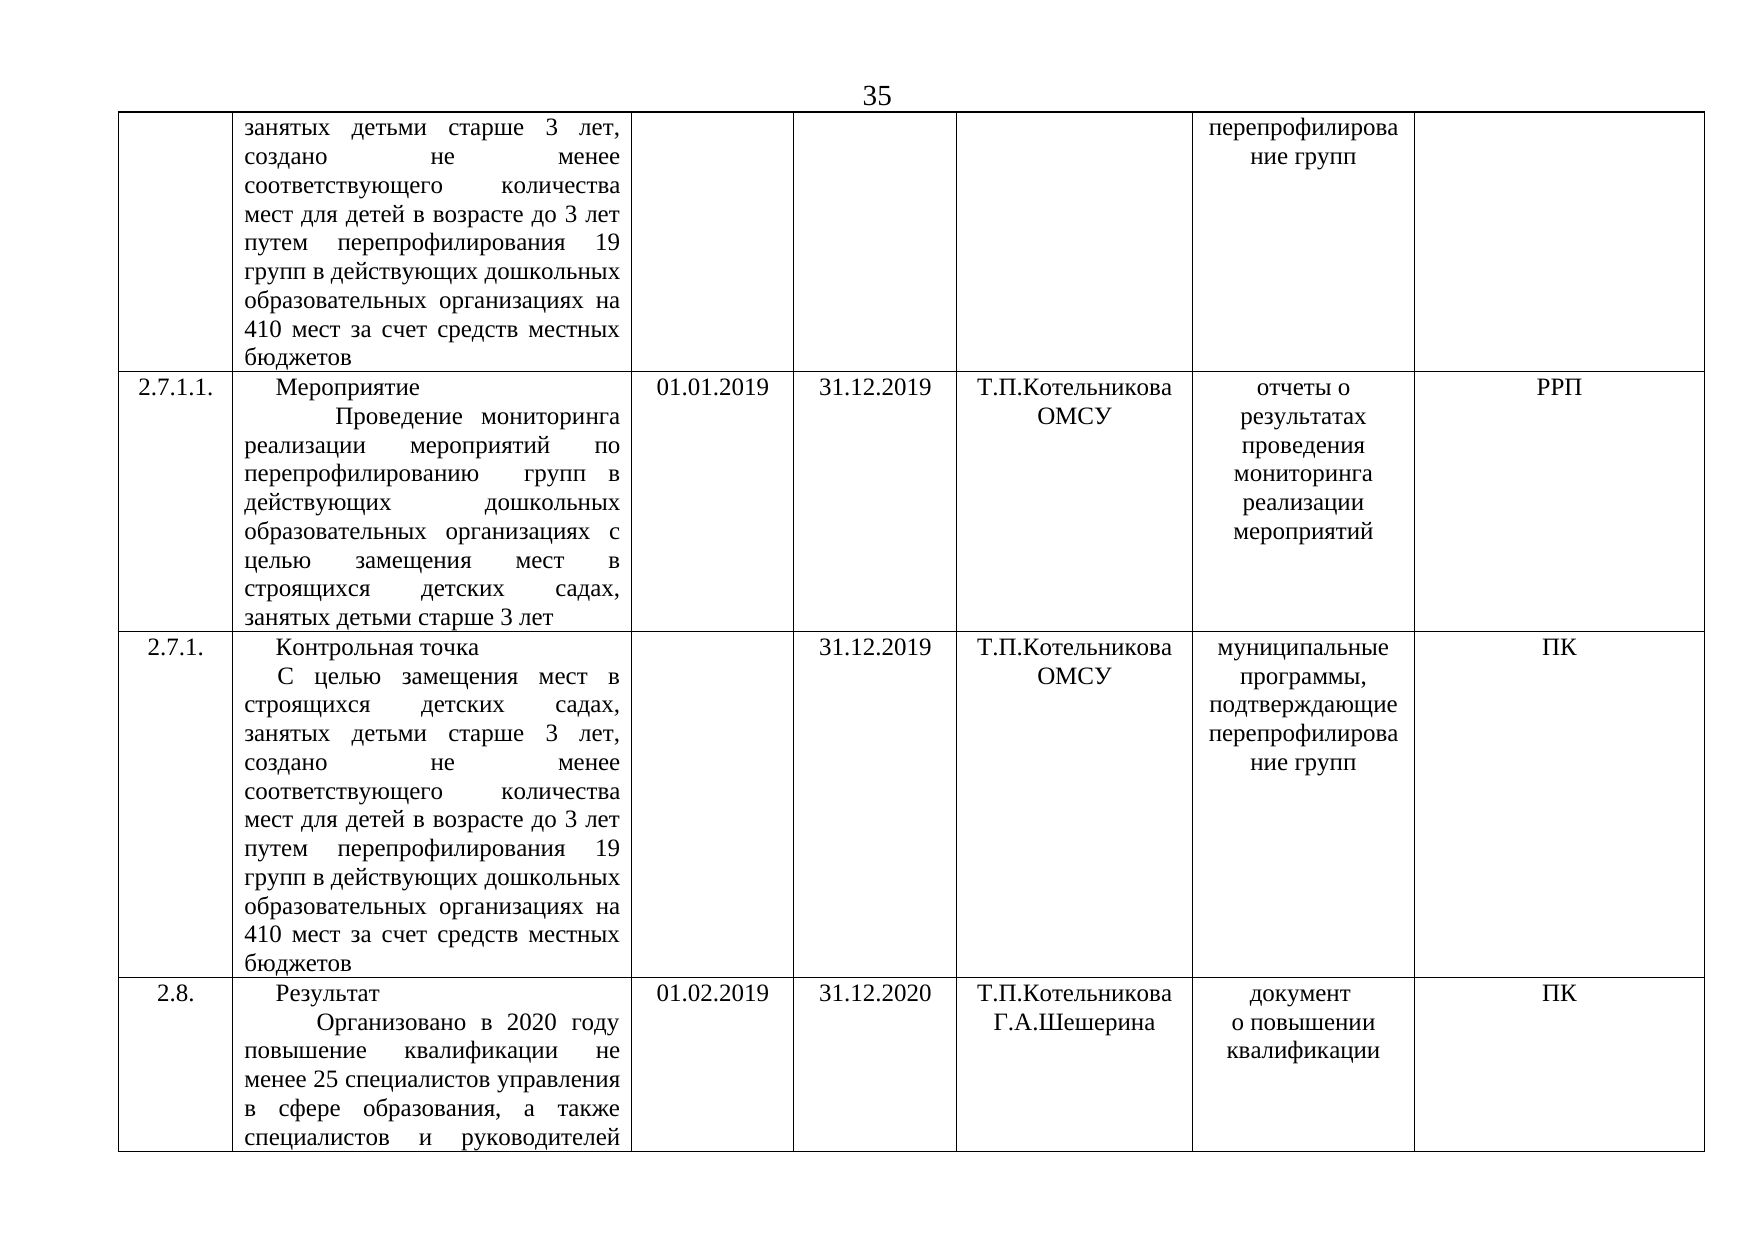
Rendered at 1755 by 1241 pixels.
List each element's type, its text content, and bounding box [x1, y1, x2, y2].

table_cell [1415, 113, 1704, 371]
table_cell Мероприятие Проведение мониторинга реализации мероприятий по перепрофилированию групп в действующих дошкольных образовательных организациях с целью замещения мест в строящихся детских садах, занятых детьми старше 3 лет [233, 372, 631, 631]
table_cell 01.01.2019 [632, 372, 793, 631]
table_cell 31.12.2020 [794, 978, 956, 1151]
table_cell 2.7.1. [119, 632, 232, 977]
table_cell ПК [1415, 632, 1704, 977]
table_cell [119, 113, 232, 371]
table_cell [794, 113, 956, 371]
table_cell 2.7.1.1. [119, 372, 232, 631]
table_cell 01.02.2019 [632, 978, 793, 1151]
table_cell 2.8. [119, 978, 232, 1151]
table_cell РРП [1415, 372, 1704, 631]
table_cell 31.12.2019 [794, 632, 956, 977]
table_cell отчеты о результатах проведения мониторинга реализации мероприятий [1193, 372, 1414, 631]
table_cell перепрофилирование групп [1193, 113, 1414, 371]
table_cell [632, 632, 793, 977]
table_cell занятых детьми старше 3 лет, создано не менее соответствующего количества мест для детей в возрасте до 3 лет путем перепрофилирования 19 групп в действующих дошкольных образовательных организациях на 410 мест за счет средств местных бюджетов [233, 113, 631, 371]
table_cell Т.П.Котельникова Г.А.Шешерина [957, 978, 1192, 1151]
table_cell 31.12.2019 [794, 372, 956, 631]
table_cell Т.П.Котельникова ОМСУ [957, 632, 1192, 977]
table_cell документ о повышении квалификации [1193, 978, 1414, 1151]
table_cell Результат Организовано в 2020 году повышение квалификации не менее 25 специалистов управления в сфере образования, а также специалистов и руководителей [233, 978, 631, 1151]
table_cell Контрольная точка С целью замещения мест в строящихся детских садах, занятых детьми старше 3 лет, создано не менее соответствующего количества мест для детей в возрасте до 3 лет путем перепрофилирования 19 групп в действующих дошкольных образовательных организациях на 410 мест за счет средств местных бюджетов [233, 632, 631, 977]
table_cell [632, 113, 793, 371]
table_cell муниципальные программы, подтверждающие перепрофилирование групп [1193, 632, 1414, 977]
table_cell Т.П.Котельникова ОМСУ [957, 372, 1192, 631]
table_cell ПК [1415, 978, 1704, 1151]
table_cell [957, 113, 1192, 371]
